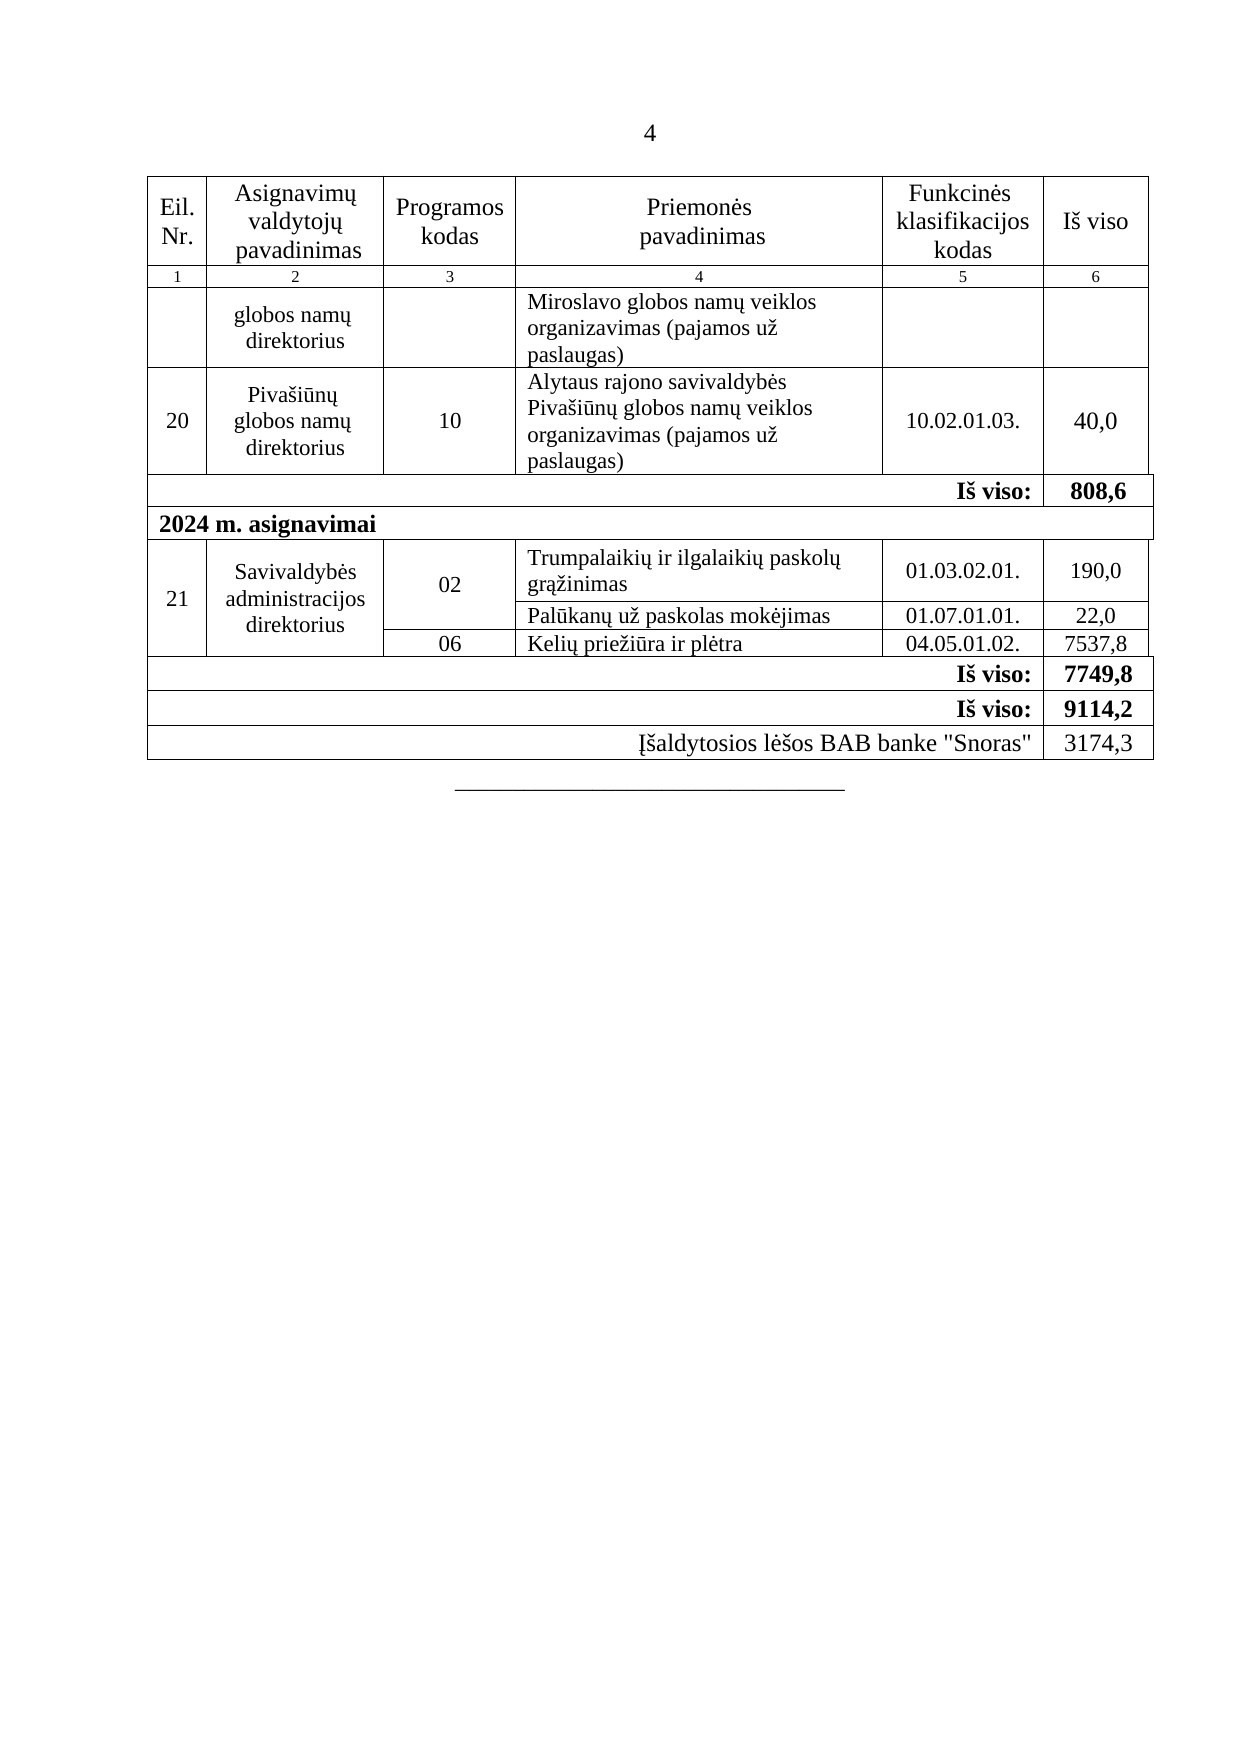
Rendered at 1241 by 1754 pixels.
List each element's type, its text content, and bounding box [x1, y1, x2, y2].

table_cell globos namų direktorius [207, 288, 383, 367]
text __________________________________ [148, 767, 1152, 794]
table_cell 01.07.01.01. [883, 602, 1043, 629]
table_header Priemonės pavadinimas [516, 177, 882, 265]
table_cell Palūkanų už paskolas mokėjimas [516, 602, 882, 629]
table_cell 22,0 [1044, 602, 1148, 629]
table_header [1149, 176, 1153, 220]
table_cell Alytaus rajono savivaldybės Pivašiūnų globos namų veiklos organizavimas (pajamos už paslaugas) [516, 368, 882, 473]
table_cell Trumpalaikių ir ilgalaikių paskolų grąžinimas [516, 540, 882, 601]
table_cell 02 [384, 540, 515, 629]
table_cell 808,6 [1044, 475, 1153, 506]
table_cell [883, 288, 1043, 367]
table_cell Iš viso: [148, 657, 1043, 690]
table_cell 10 [384, 368, 515, 473]
table_cell 1 [148, 266, 206, 287]
table_cell 21 [148, 540, 206, 656]
table_cell 3174,3 [1044, 726, 1153, 759]
table_cell [1149, 287, 1153, 367]
table_header Funkcinės klasifikacijos kodas [883, 177, 1043, 265]
table_cell 10.02.01.03. [883, 368, 1043, 473]
table_cell Savivaldybės administracijos direktorius [207, 540, 383, 656]
table_cell Iš viso: [148, 475, 1043, 506]
table_cell Pivašiūnų globos namų direktorius [207, 368, 383, 473]
table_header Asignavimų valdytojų pavadinimas [207, 177, 383, 265]
table_header Eil. Nr. [148, 177, 206, 265]
table_cell [384, 288, 515, 367]
table_cell [1149, 629, 1153, 656]
table_cell 06 [384, 630, 515, 656]
table_cell 20 [148, 368, 206, 473]
table_cell 04.05.01.02. [883, 630, 1043, 656]
table_cell 4 [516, 266, 882, 287]
table_cell 3 [384, 266, 515, 287]
table_cell [1149, 220, 1153, 265]
table_cell 5 [883, 266, 1043, 287]
table_header Programos kodas [384, 177, 515, 265]
table_cell 01.03.02.01. [883, 540, 1043, 601]
table_cell [1149, 367, 1153, 473]
table_cell 2 [207, 266, 383, 287]
table_cell Įšaldytosios lėšos BAB banke "Snoras" [148, 726, 1043, 759]
table_header Iš viso [1044, 177, 1148, 265]
table_cell [1149, 265, 1153, 287]
table_cell [1149, 601, 1153, 629]
table_cell 6 [1044, 266, 1148, 287]
table_cell 190,0 [1044, 540, 1148, 601]
table_cell 2024 m. asignavimai [148, 507, 1153, 539]
table_cell 9114,2 [1044, 691, 1153, 725]
table_cell [1044, 288, 1148, 367]
table_cell Iš viso: [148, 691, 1043, 725]
table_cell 7537,8 [1044, 630, 1148, 656]
table_cell 40,0 [1044, 368, 1148, 473]
table_cell Kelių priežiūra ir plėtra [516, 630, 882, 656]
table_cell [148, 288, 206, 367]
table_cell [1149, 540, 1153, 601]
table_cell Miroslavo globos namų veiklos organizavimas (pajamos už paslaugas) [516, 288, 882, 367]
table_cell 7749,8 [1044, 657, 1153, 690]
